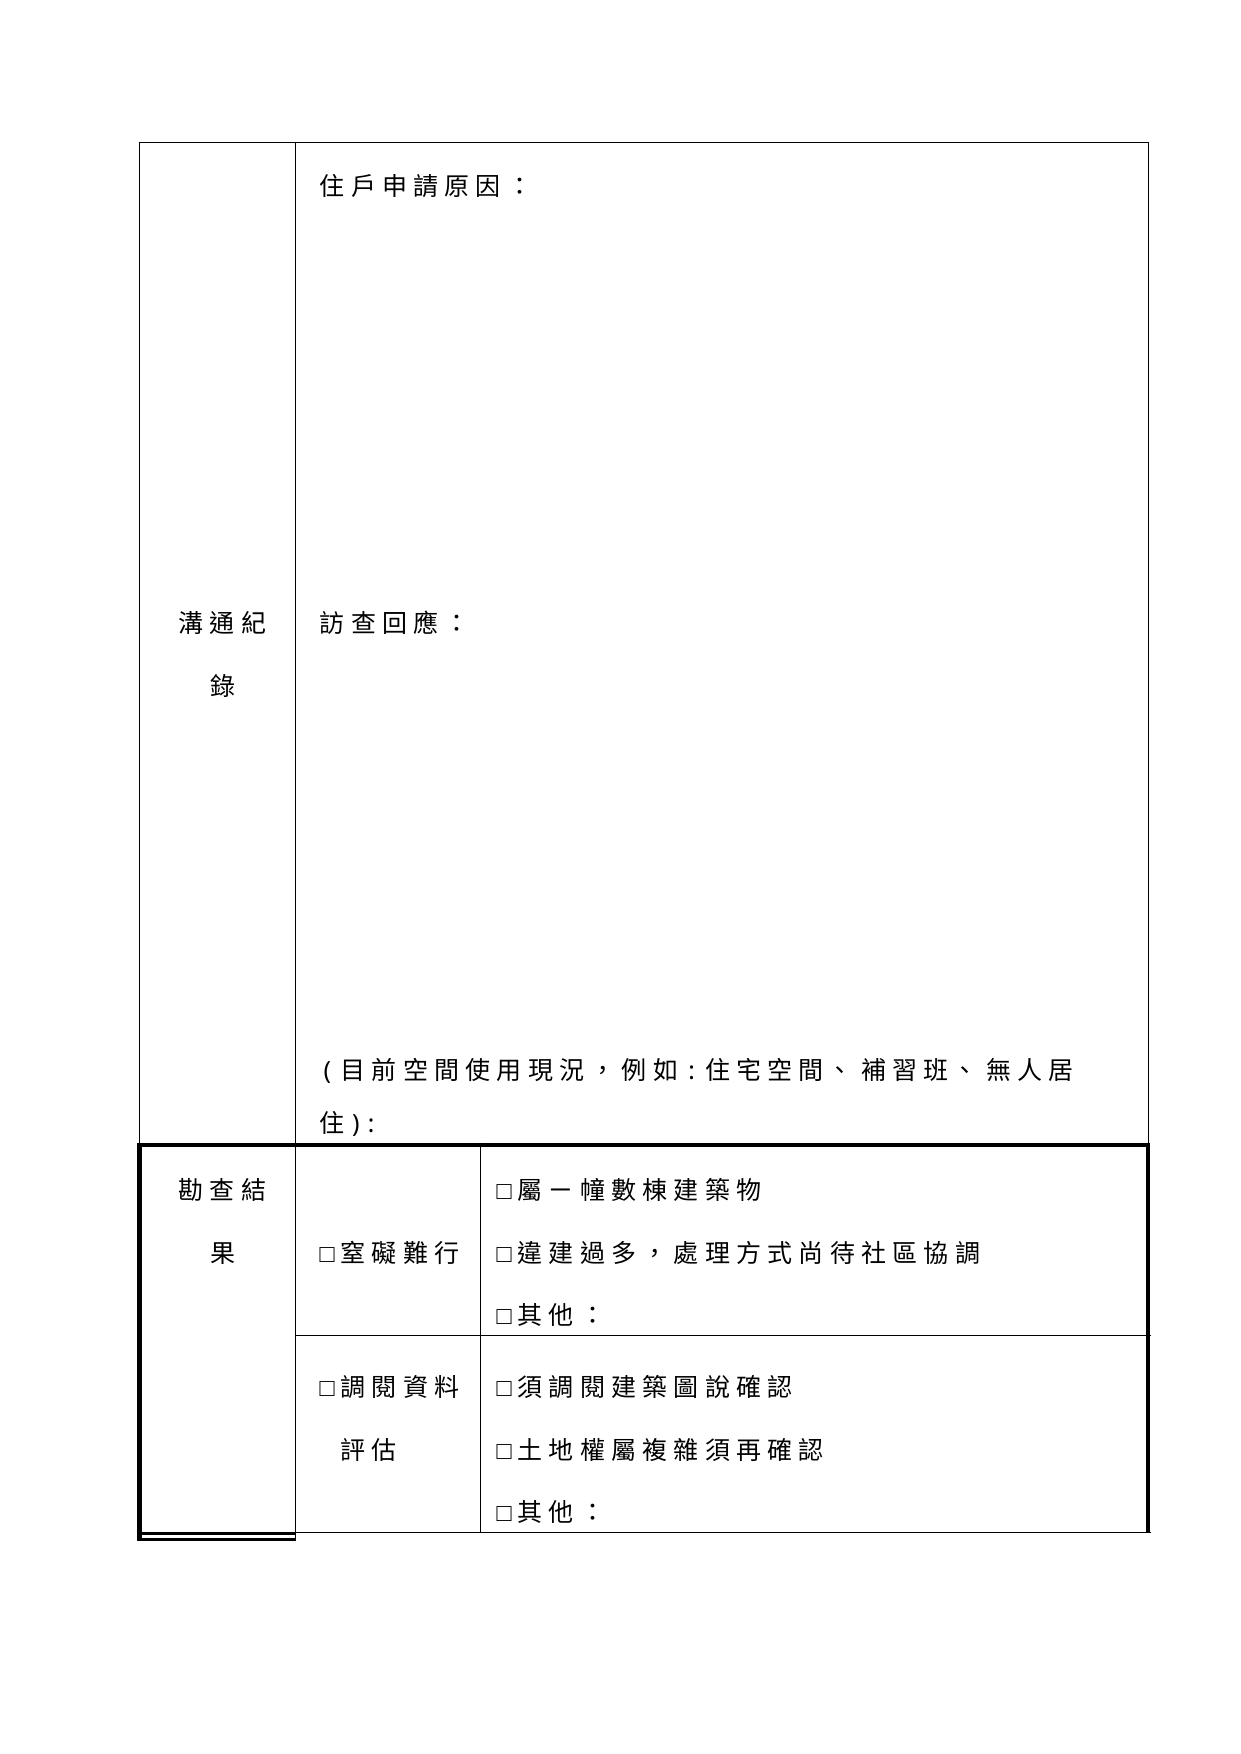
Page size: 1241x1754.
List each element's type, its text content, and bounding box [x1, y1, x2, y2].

table_cell □調閱資料評估 [296, 1336, 480, 1532]
table_cell □窒礙難行 [296, 1147, 480, 1335]
table_cell 勘查結果 [142, 1147, 295, 1532]
table_cell □須調閱建築圖說確認 □土地權屬複雜須再確認 □其他： [481, 1336, 1146, 1532]
table_header 溝通紀錄 [140, 143, 295, 1143]
table_header 住戶申請原因： 訪查回應： (目前空間使用現況，例如:住宅空間、補習班、無人居住): [296, 143, 1148, 1143]
table_cell □屬ㄧ幢數棟建築物 □違建過多，處理方式尚待社區協調 □其他： [481, 1147, 1146, 1335]
